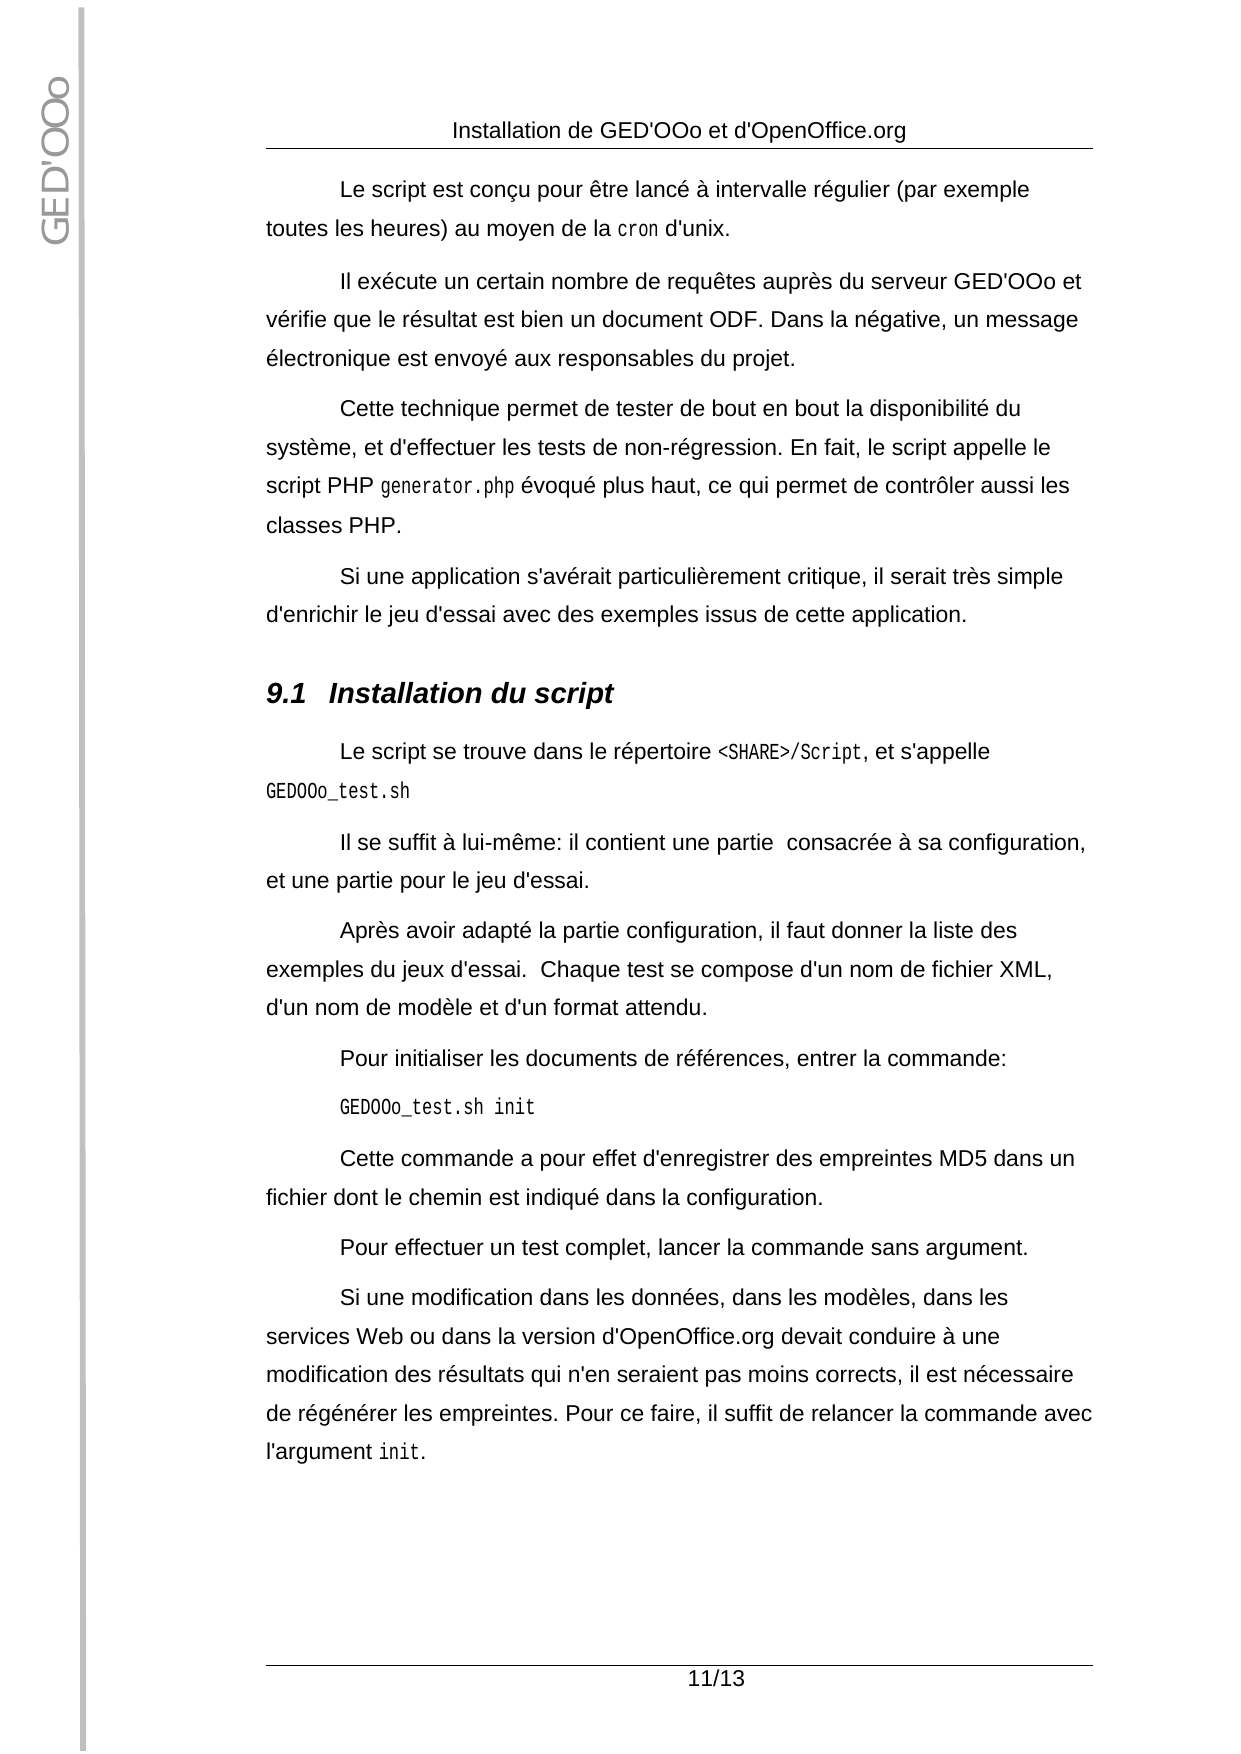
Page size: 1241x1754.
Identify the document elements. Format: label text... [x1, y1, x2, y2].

text Il exécute un certain nombre de requêtes auprès du serveur GED'OOo et vérifie que le résultat est bien un document ODF. Dans la négative, un message électronique est envoyé aux responsables du projet. [266, 269, 1093, 371]
subtitle Installation du script [266, 677, 1093, 710]
text Si une application s'avérait particulièrement critique, il serait très simple d'enrichir le jeu d'essai avec des exemples issus de cette application. [266, 563, 1093, 627]
text Si une modification dans les données, dans les modèles, dans les services Web ou dans la version d'OpenOffice.org devait conduire à une modification des résultats qui n'en seraient pas moins corrects, il est nécessaire de régénérer les empreintes. Pour ce faire, il suffit de relancer la commande avec l'argument init. [266, 1285, 1093, 1466]
text GEDOOo_test.sh init [266, 1096, 1093, 1121]
text Pour initialiser les documents de références, entrer la commande: [266, 1045, 1093, 1071]
text Il se suffit à lui-même: il contient une partie consacrée à sa configuration, et une partie pour le jeu d'essai. [266, 829, 1093, 894]
text Cette commande a pour effet d'enregistrer des empreintes MD5 dans un fichier dont le chemin est indiqué dans la configuration. [266, 1146, 1093, 1210]
text Le script est conçu pour être lancé à intervalle régulier (par exemple toutes les heures) au moyen de la cron d'unix. [266, 177, 1093, 243]
text Après avoir adapté la partie configuration, il faut donner la liste des exemples du jeux d'essai. Chaque test se compose d'un nom de fichier XML, d'un nom de modèle et d'un format attendu. [266, 918, 1093, 1021]
text Cette technique permet de tester de bout en bout la disponibilité du système, et d'effectuer les tests de non-régression. En fait, le script appelle le script PHP generator.php évoqué plus haut, ce qui permet de contrôler aussi les classes PHP. [266, 396, 1093, 539]
text Pour effectuer un test complet, lancer la commande sans argument. [266, 1235, 1093, 1260]
text Le script se trouve dans le répertoire <SHARE>/Script, et s'appelle GEDOOo_test.sh [266, 738, 1093, 805]
